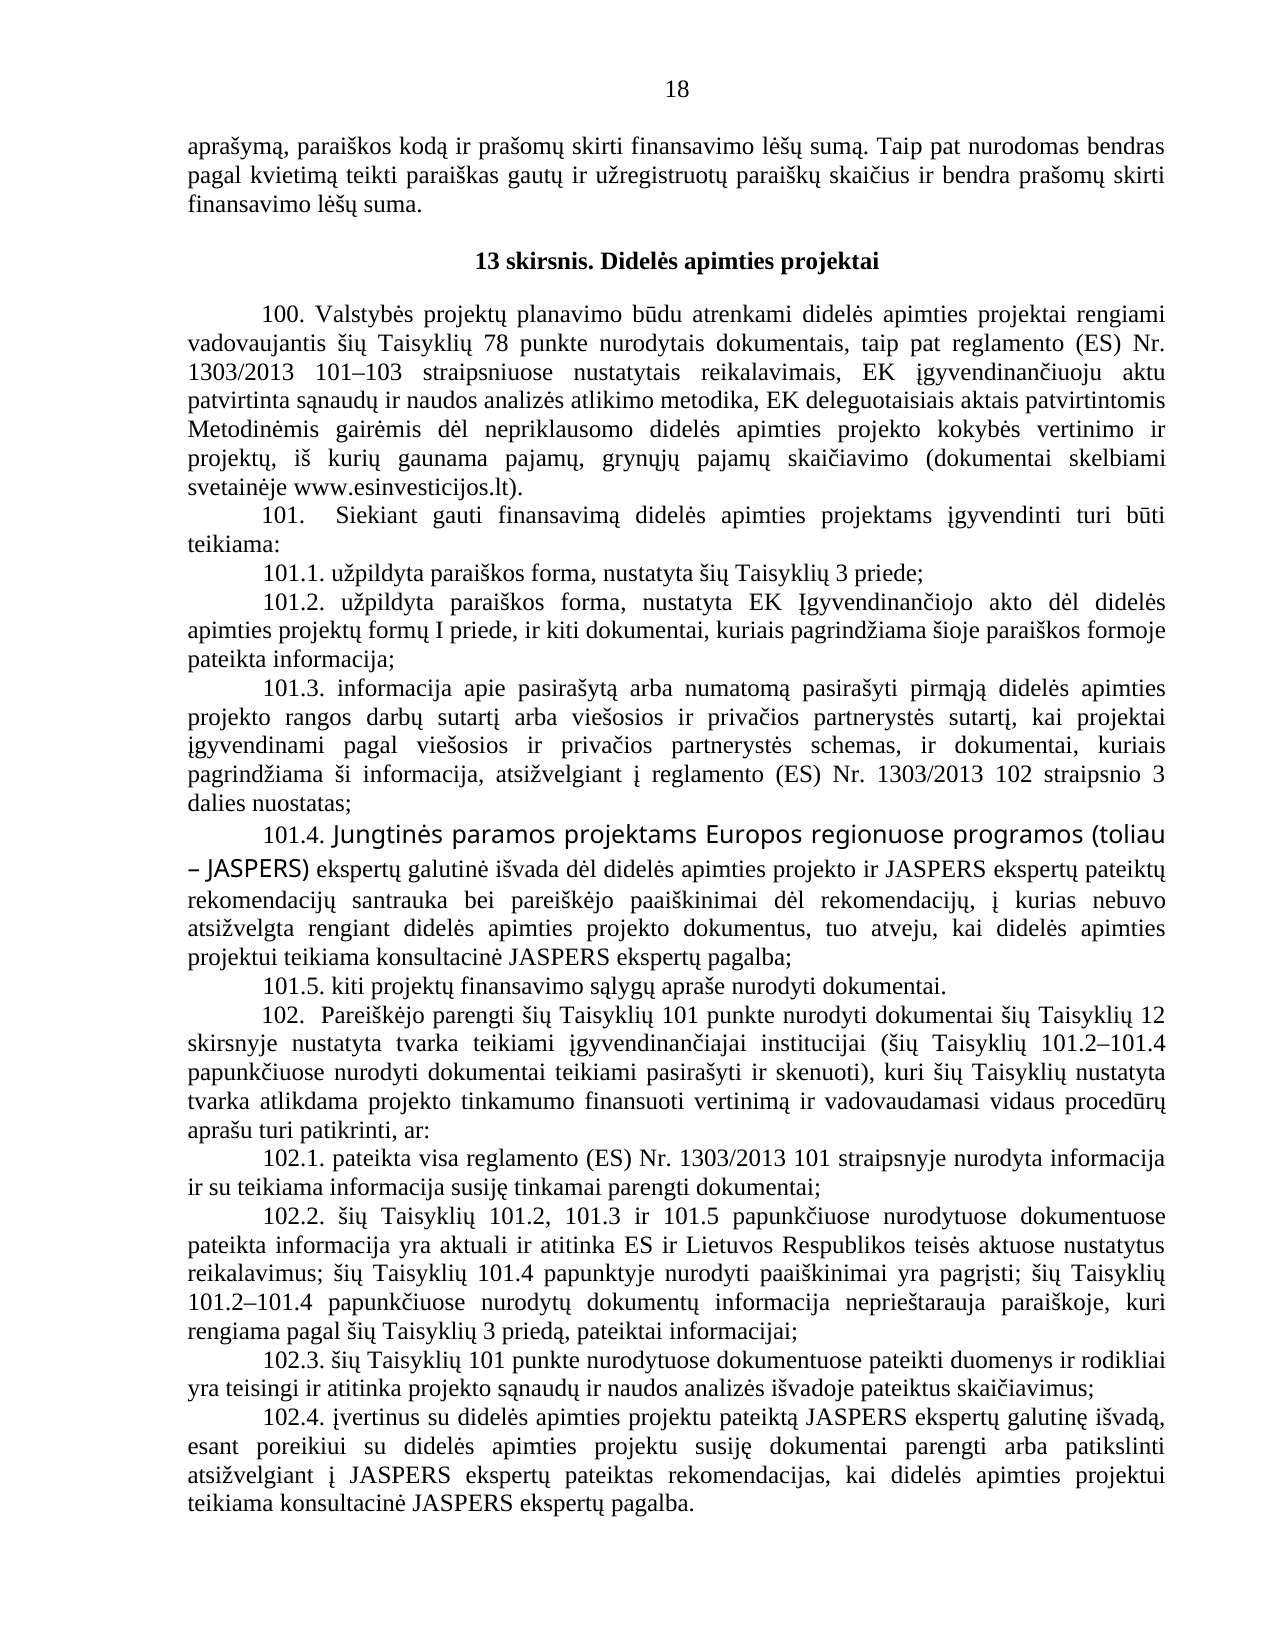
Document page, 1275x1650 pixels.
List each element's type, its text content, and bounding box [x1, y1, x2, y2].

text 102. Pareiškėjo parengti šių Taisyklių 101 punkte nurodyti dokumentai šių Taisyklių 12 skirsnyje nustatyta tvarka teikiami įgyvendinančiajai institucijai (šių Taisyklių 101.2–101.4 papunkčiuose nurodyti dokumentai teikiami pasirašyti ir skenuoti), kuri šių Taisyklių nustatyta tvarka atlikdama projekto tinkamumo finansuoti vertinimą ir vadovaudamasi vidaus procedūrų aprašu turi patikrinti, ar: [187, 1000, 1167, 1143]
text 102.2. šių Taisyklių 101.2, 101.3 ir 101.5 papunkčiuose nurodytuose dokumentuose pateikta informacija yra aktuali ir atitinka ES ir Lietuvos Respublikos teisės aktuose nustatytus reikalavimus; šių Taisyklių 101.4 papunktyje nurodyti paaiškinimai yra pagrįsti; šių Taisyklių 101.2–101.4 papunkčiuose nurodytų dokumentų informacija neprieštarauja paraiškoje, kuri rengiama pagal šių Taisyklių 3 priedą, pateiktai informacijai; [187, 1201, 1167, 1345]
subtitle 13 skirsnis. Didelės apimties projektai [246, 246, 1107, 275]
text 101. Siekiant gauti finansavimą didelės apimties projektams įgyvendinti turi būti teikiama: [187, 500, 1167, 558]
text 101.1. užpildyta paraiškos forma, nustatyta šių Taisyklių 3 priede; [187, 558, 1167, 587]
text 102.1. pateikta visa reglamento (ES) Nr. 1303/2013 101 straipsnyje nurodyta informacija ir su teikiama informacija susiję tinkamai parengti dokumentai; [187, 1143, 1167, 1201]
text aprašymą, paraiškos kodą ir prašomų skirti finansavimo lėšų sumą. Taip pat nurodomas bendras pagal kvietimą teikti paraiškas gautų ir užregistruotų paraiškų skaičius ir bendra prašomų skirti finansavimo lėšų suma. [187, 131, 1167, 218]
text 100. Valstybės projektų planavimo būdu atrenkami didelės apimties projektai rengiami vadovaujantis šių Taisyklių 78 punkte nurodytais dokumentais, taip pat reglamento (ES) Nr. 1303/2013 101–103 straipsniuose nustatytais reikalavimais, EK įgyvendinančiuoju aktu patvirtinta sąnaudų ir naudos analizės atlikimo metodika, EK deleguotaisiais aktais patvirtintomis Metodinėmis gairėmis dėl nepriklausomo didelės apimties projekto kokybės vertinimo ir projektų, iš kurių gaunama pajamų, grynųjų pajamų skaičiavimo (dokumentai skelbiami svetainėje www.esinvesticijos.lt). [187, 299, 1167, 500]
text 102.4. įvertinus su didelės apimties projektu pateiktą JASPERS ekspertų galutinę išvadą, esant poreikiui su didelės apimties projektu susiję dokumentai parengti arba patikslinti atsižvelgiant į JASPERS ekspertų pateiktas rekomendacijas, kai didelės apimties projektui teikiama konsultacinė JASPERS ekspertų pagalba. [187, 1402, 1167, 1517]
text 101.5. kiti projektų finansavimo sąlygų apraše nurodyti dokumentai. [187, 971, 1167, 1000]
text 101.4. Jungtinės paramos projektams Europos regionuose programos (toliau – JASPERS) ekspertų galutinė išvada dėl didelės apimties projekto ir JASPERS ekspertų pateiktų rekomendacijų santrauka bei pareiškėjo paaiškinimai dėl rekomendacijų, į kurias nebuvo atsižvelgta rengiant didelės apimties projekto dokumentus, tuo atveju, kai didelės apimties projektui teikiama konsultacinė JASPERS ekspertų pagalba; [187, 817, 1167, 971]
text 101.2. užpildyta paraiškos forma, nustatyta EK Įgyvendinančiojo akto dėl didelės apimties projektų formų I priede, ir kiti dokumentai, kuriais pagrindžiama šioje paraiškos formoje pateikta informacija; [187, 587, 1167, 673]
text 101.3. informacija apie pasirašytą arba numatomą pasirašyti pirmąją didelės apimties projekto rangos darbų sutartį arba viešosios ir privačios partnerystės sutartį, kai projektai įgyvendinami pagal viešosios ir privačios partnerystės schemas, ir dokumentai, kuriais pagrindžiama ši informacija, atsižvelgiant į reglamento (ES) Nr. 1303/2013 102 straipsnio 3 dalies nuostatas; [187, 673, 1167, 817]
text 102.3. šių Taisyklių 101 punkte nurodytuose dokumentuose pateikti duomenys ir rodikliai yra teisingi ir atitinka projekto sąnaudų ir naudos analizės išvadoje pateiktus skaičiavimus; [187, 1345, 1167, 1402]
